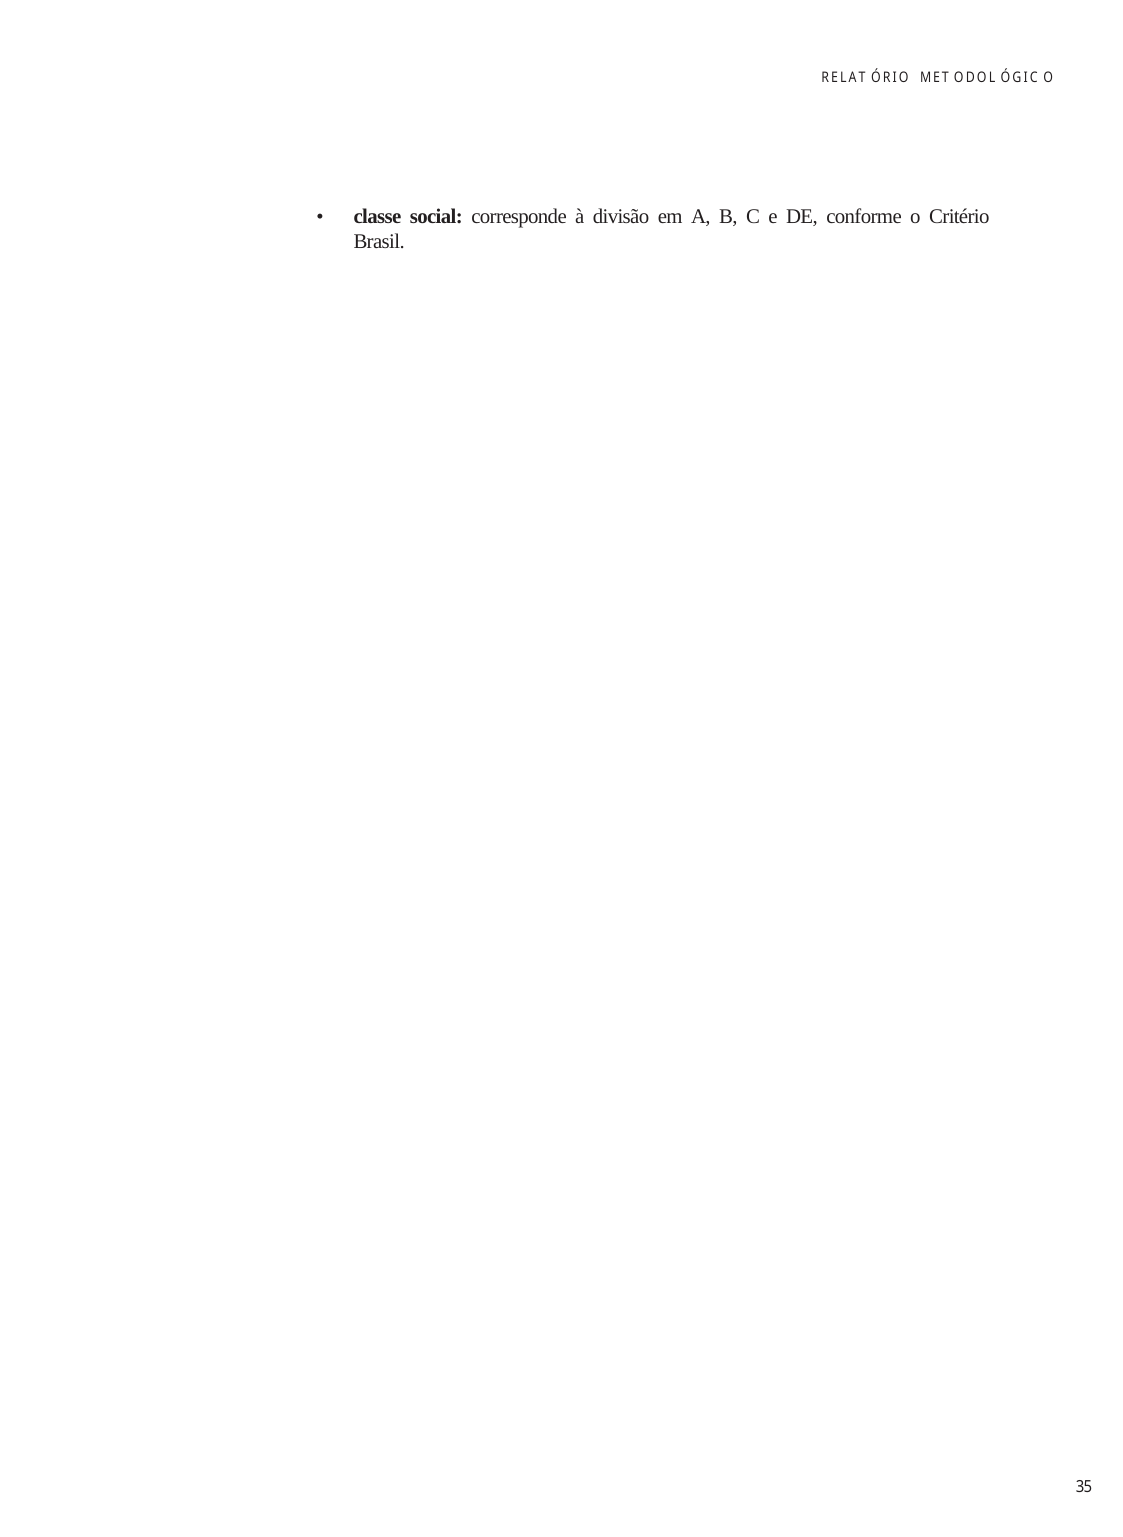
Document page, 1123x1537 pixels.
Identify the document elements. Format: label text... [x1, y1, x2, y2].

list classe social: corresponde à divisão em A, B, C e DE, conforme o Critério Brasil. [316, 204, 990, 253]
